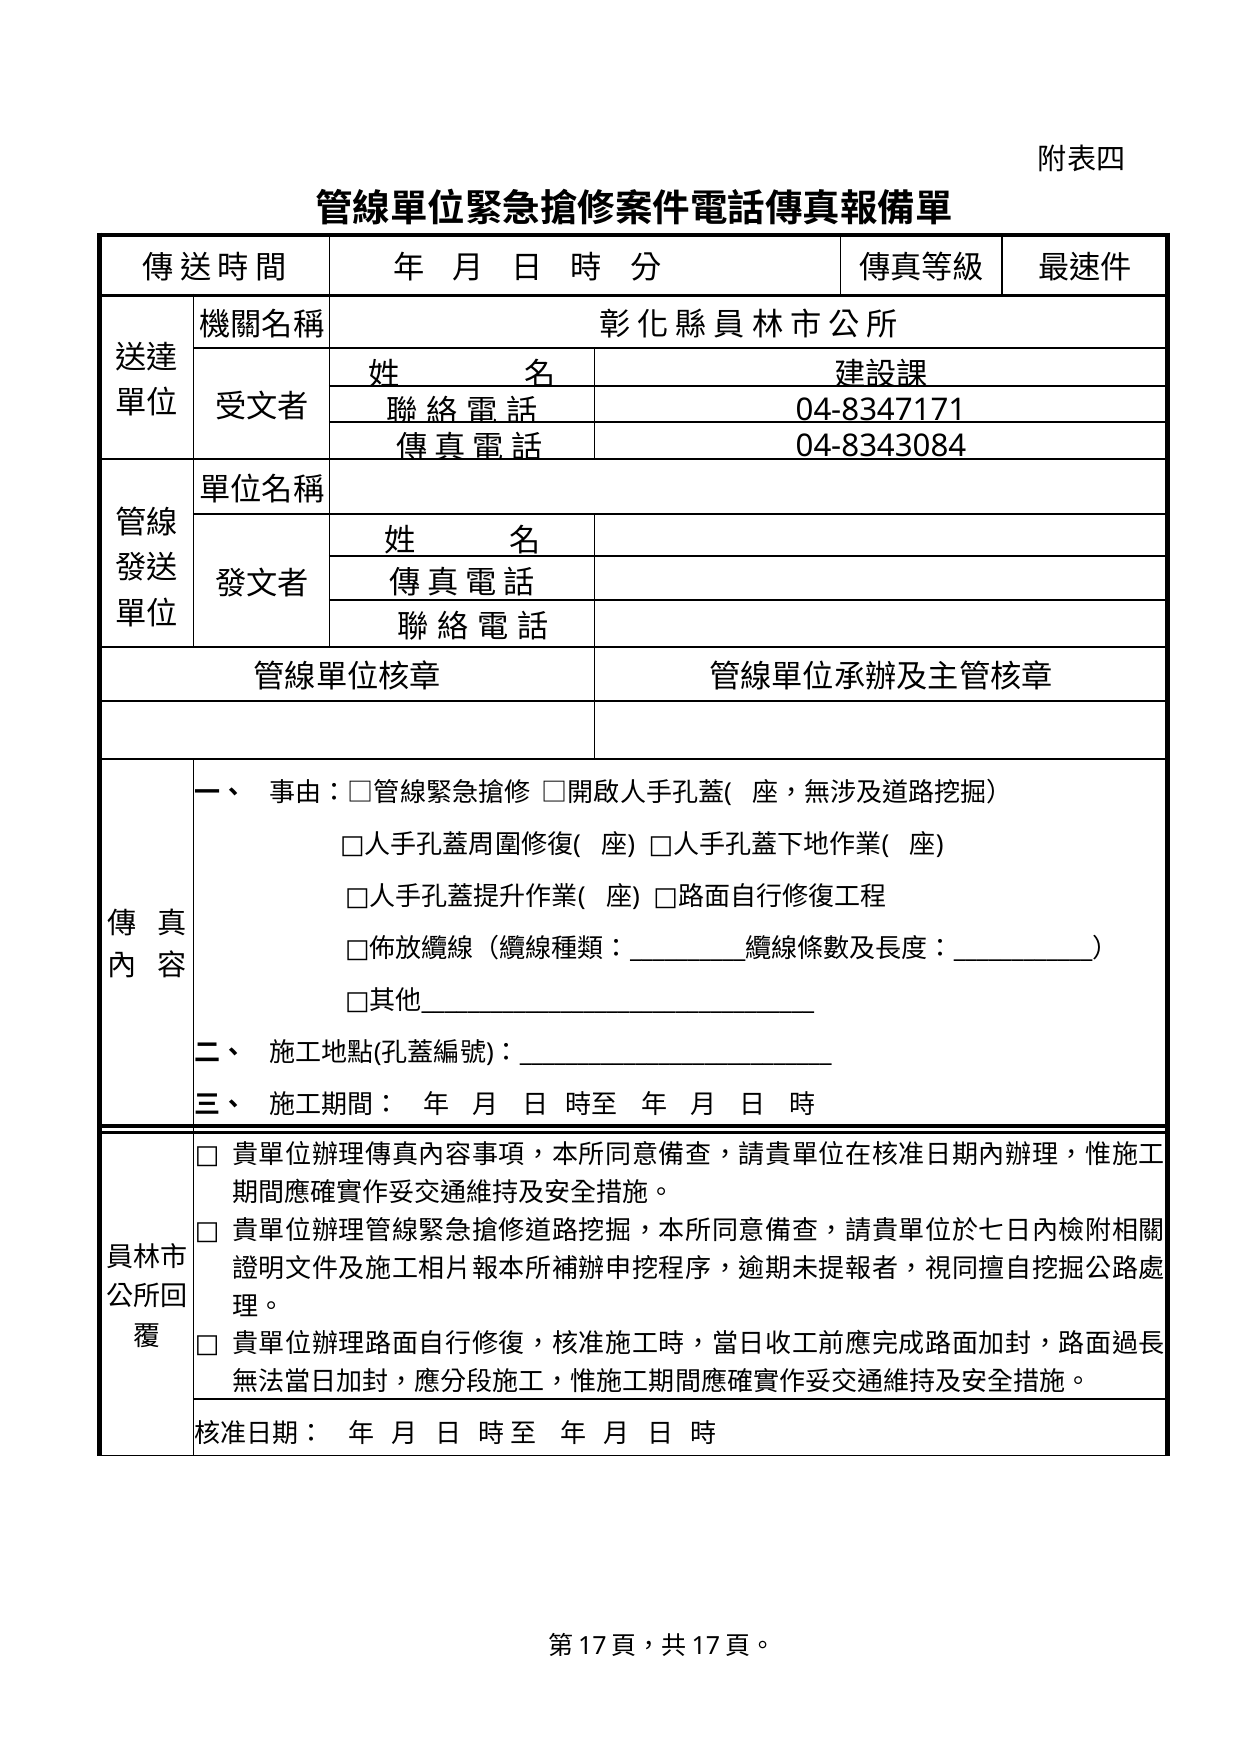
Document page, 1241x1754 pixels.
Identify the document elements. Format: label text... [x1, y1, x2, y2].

table_cell 聯絡電話 [330, 387, 594, 421]
table_header 傳送時間 [102, 237, 329, 293]
table_cell 機關名稱 [194, 297, 329, 347]
text 管線單位緊急搶修案件電話傳真報備單 [130, 178, 1137, 232]
table_header 年 月 日 時 分 [330, 237, 840, 293]
table_cell 04-8347171 [595, 387, 1165, 421]
table_cell 管線發送單位 [102, 460, 193, 646]
table_cell 管線單位核章 [102, 648, 594, 700]
table_cell [595, 702, 1165, 758]
table_cell 送達單位 [102, 297, 193, 458]
table_cell 04-8343084 [595, 423, 1165, 458]
table_cell 姓 名 [330, 515, 594, 555]
table_cell [595, 557, 1165, 599]
table_cell 傳 真 電 話 [330, 557, 594, 599]
table_cell 發文者 [194, 515, 329, 646]
table_cell 貴單位辦理傳真內容事項，本所同意備查，請貴單位在核准日期內辦理，惟施工期間應確實作妥交通維持及安全措施。 貴單位辦理管線緊急搶修道路挖掘，本所同意備查，請貴單位於七日內檢附相關證明文件及施工相片報本所補辦申挖程序，逾期未提報者，視同擅自挖掘公路處理。 貴單位辦理路面自行修復，核准施工時，當日收工前應完成路面加封，路面過長無法當日加封，應分段施工，惟施工期間應確實作妥交通維持及安全措施。 [194, 1134, 1165, 1398]
table_cell 管線單位承辦及主管核章 [595, 648, 1165, 700]
table_cell [595, 515, 1165, 555]
table_cell 員林市公所回覆 [102, 1134, 193, 1454]
table_cell [330, 460, 1165, 513]
table_header 傳真等級 [841, 237, 1001, 293]
table_cell 受文者 [194, 349, 329, 458]
table_cell [595, 601, 1165, 646]
table_cell 核准日期： 年 月 日 時 至 年 月 日 時 [194, 1400, 1165, 1454]
table_cell 單位名稱 [194, 460, 329, 513]
table_cell 姓 名 [330, 349, 594, 385]
table_cell 聯絡電話 [330, 601, 594, 646]
table_cell 傳 真 電 話 [330, 423, 594, 458]
table_cell 建設課 [595, 349, 1165, 385]
table_cell [102, 702, 594, 758]
text 附表四 [142, 136, 1125, 178]
table_cell 事由：□管線緊急搶修 □開啟人手孔蓋( 座，無涉及道路挖掘） □人手孔蓋周圍修復( 座) □人手孔蓋下地作業( 座) □人手孔蓋提升作業( 座) □路面自行修復工程 □佈放纜線（纜線種類：__________纜線條數及長度：____________） □其他__________________________________ 施工地點(孔蓋編號)：___________________________ 施工期間： 年 月 日 時至 年 月 日 時 [194, 760, 1165, 1124]
table_header 最速件 [1003, 237, 1165, 293]
table_cell 傳真內容 [102, 760, 193, 1124]
table_cell 彰 化 縣 員 林 市 公 所 [330, 297, 1165, 347]
